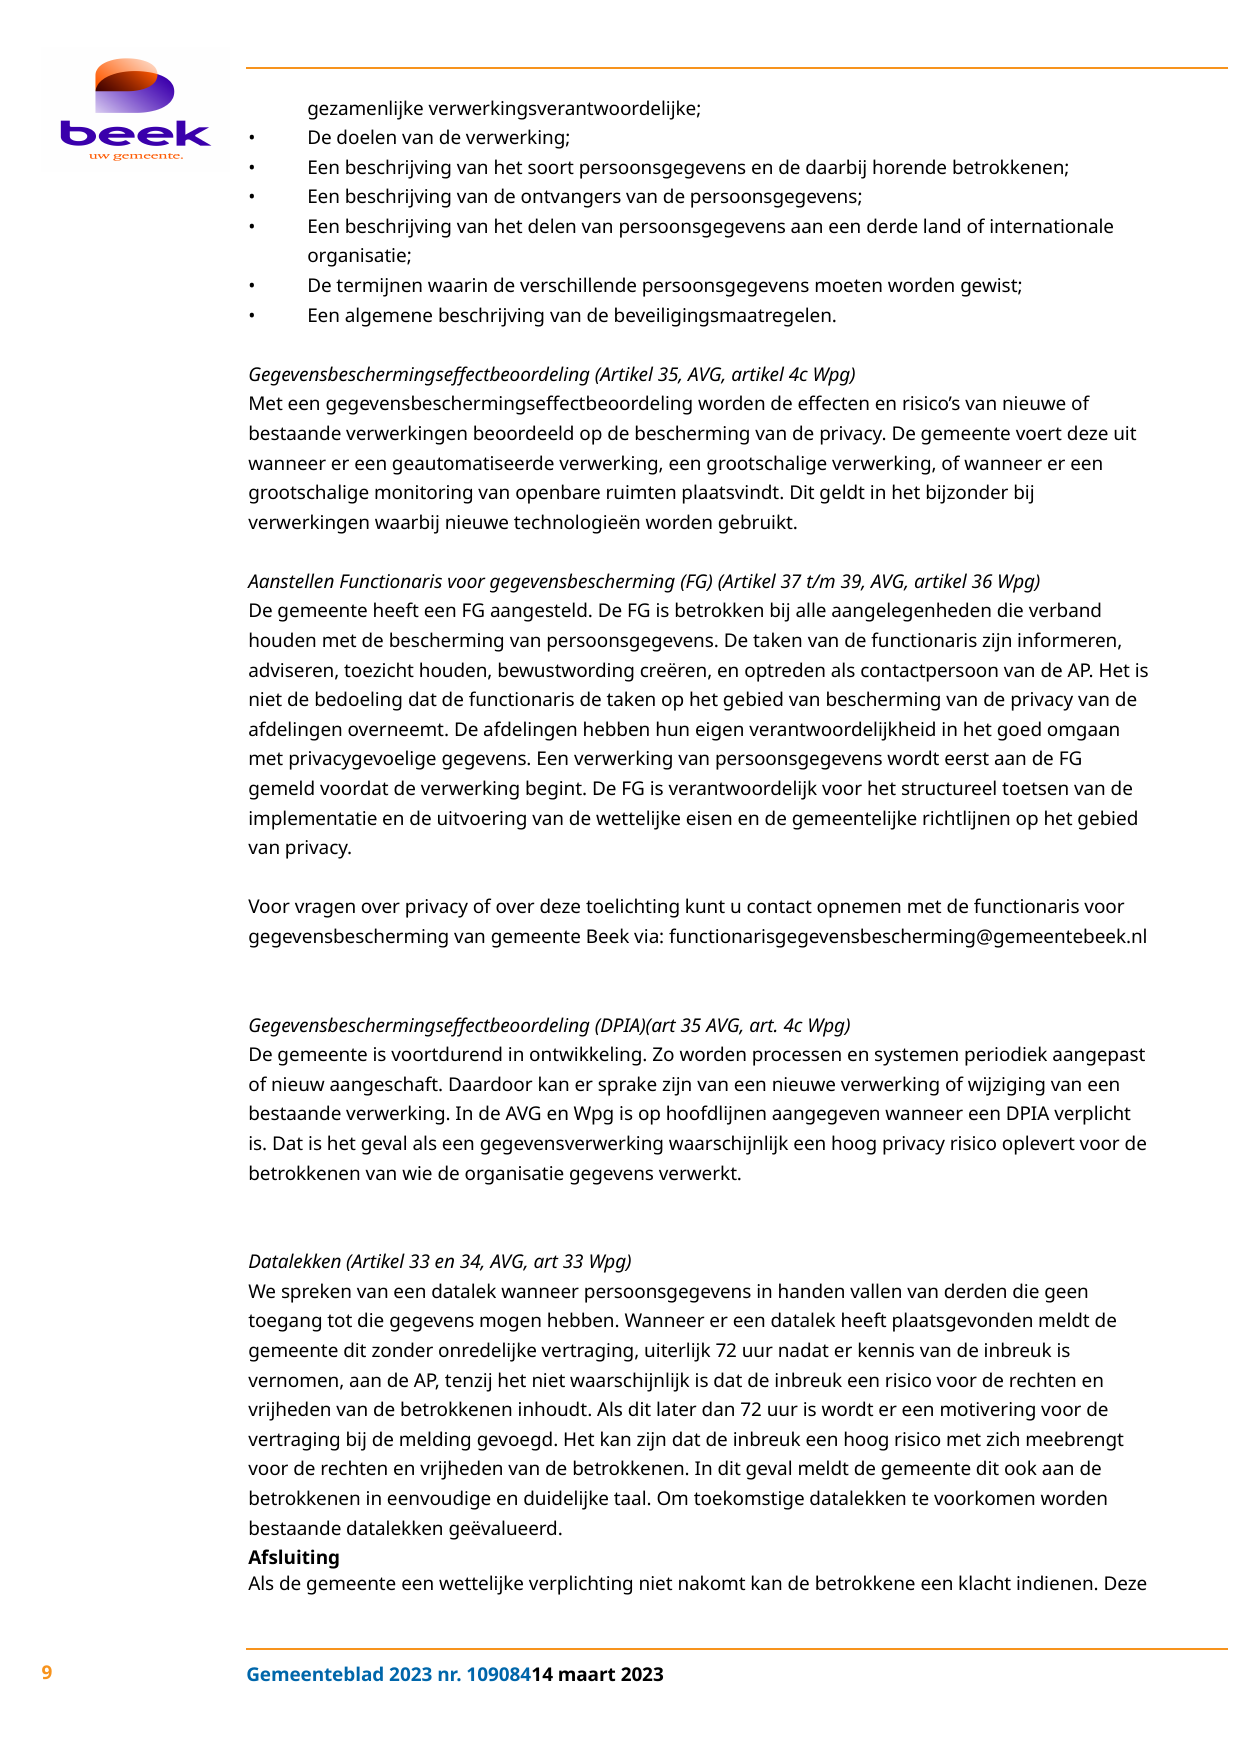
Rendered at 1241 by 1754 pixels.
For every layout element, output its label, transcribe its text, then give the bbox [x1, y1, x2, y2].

list De doelen van de verwerking; [248, 124, 1152, 150]
text Als de gemeente een wettelijke verplichting niet nakomt kan de betrokkene een klacht indienen. Deze [248, 1570, 1152, 1596]
text De gemeente is voortdurend in ontwikkeling. Zo worden processen en systemen periodiek aangepast of nieuw aangeschaft. Daardoor kan er sprake zijn van een nieuwe verwerking of wijziging van een bestaande verwerking. In de AVG en Wpg is op hoofdlijnen aangegeven wanneer een DPIA verplicht is. Dat is het geval als een gegevensverwerking waarschijnlijk een hoog privacy risico oplevert voor de betrokkenen van wie de organisatie gegevens verwerkt. [248, 1041, 1152, 1186]
text De gemeente heeft een FG aangesteld. De FG is betrokken bij alle aangelegenheden die verband houden met de bescherming van persoonsgegevens. De taken van de functionaris zijn informeren, adviseren, toezicht houden, bewustwording creëren, en optreden als contactpersoon van de AP. Het is niet de bedoeling dat de functionaris de taken op het gebied van bescherming van de privacy van de afdelingen overneemt. De afdelingen hebben hun eigen verantwoordelijkheid in het goed omgaan met privacygevoelige gegevens. Een verwerking van persoonsgegevens wordt eerst aan de FG gemeld voordat de verwerking begint. De FG is verantwoordelijk voor het structureel toetsen van de implementatie en de uitvoering van de wettelijke eisen en de gemeentelijke richtlijnen op het gebied van privacy. [248, 598, 1152, 860]
text Voor vragen over privacy of over deze toelichting kunt u contact opnemen met de functionaris voor gegevensbescherming van gemeente Beek via: functionarisgegevensbescherming@gemeentebeek.nl [248, 893, 1152, 949]
list Een beschrijving van het delen van persoonsgegevens aan een derde land of internationale organisatie; [248, 213, 1152, 268]
list Een beschrijving van het soort persoonsgegevens en de daarbij horende betrokkenen; [248, 154, 1152, 180]
list gezamenlijke verwerkingsverantwoordelijke; [248, 95, 1152, 121]
text We spreken van een datalek wanneer persoonsgegevens in handen vallen van derden die geen toegang tot die gegevens mogen hebben. Wanneer er een datalek heeft plaatsgevonden meldt de gemeente dit zonder onredelijke vertraging, uiterlijk 72 uur nadat er kennis van de inbreuk is vernomen, aan de AP, tenzij het niet waarschijnlijk is dat de inbreuk een risico voor de rechten en vrijheden van de betrokkenen inhoudt. Als dit later dan 72 uur is wordt er een motivering voor de vertraging bij de melding gevoegd. Het kan zijn dat de inbreuk een hoog risico met zich meebrengt voor de rechten en vrijheden van de betrokkenen. In dit geval meldt de gemeente dit ook aan de betrokkenen in eenvoudige en duidelijke taal. Om toekomstige datalekken te voorkomen worden bestaande datalekken geëvalueerd. [248, 1278, 1152, 1541]
text Met een gegevensbeschermingseffectbeoordeling worden de effecten en risico’s van nieuwe of bestaande verwerkingen beoordeeld op de bescherming van de privacy. De gemeente voert deze uit wanneer er een geautomatiseerde verwerking, een grootschalige verwerking, of wanneer er een grootschalige monitoring van openbare ruimten plaatsvindt. Dit geldt in het bijzonder bij verwerkingen waarbij nieuwe technologieën worden gebruikt. [248, 391, 1152, 535]
text Gegevensbeschermingseffectbeoordeling (DPIA)(art 35 AVG, art. 4c Wpg) [248, 1012, 1152, 1038]
text Aanstellen Functionaris voor gegevensbescherming (FG) (Artikel 37 t/m 39, AVG, artikel 36 Wpg) [248, 568, 1152, 594]
text Datalekken (Artikel 33 en 34, AVG, art 33 Wpg) [248, 1248, 1152, 1274]
list Een algemene beschrijving van de beveiligingsmaatregelen. [248, 302, 1152, 328]
list De termijnen waarin de verschillende persoonsgegevens moeten worden gewist; [248, 272, 1152, 298]
text Afsluiting [248, 1544, 1152, 1570]
list Een beschrijving van de ontvangers van de persoonsgegevens; [248, 183, 1152, 209]
picture [41, 47, 231, 172]
text Gegevensbeschermingseffectbeoordeling (Artikel 35, AVG, artikel 4c Wpg) [248, 361, 1152, 387]
